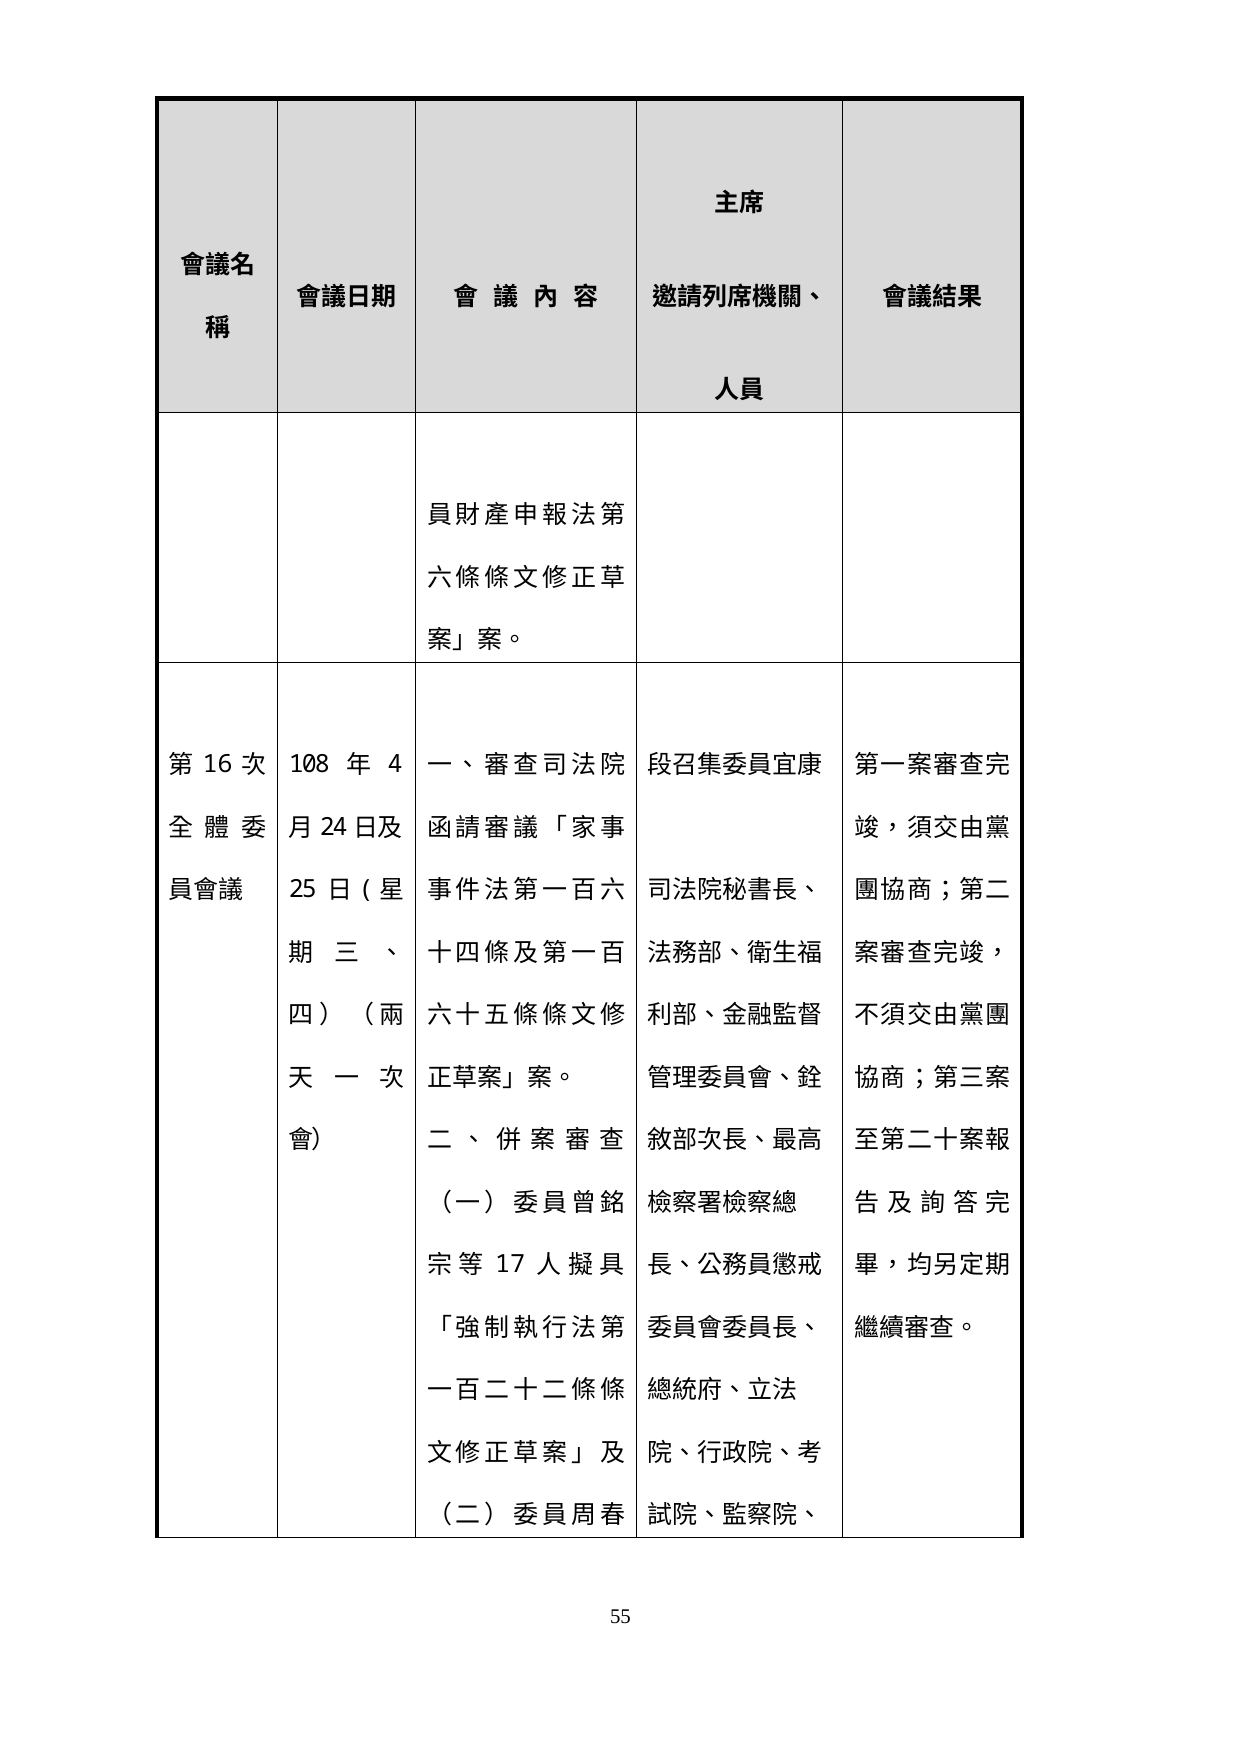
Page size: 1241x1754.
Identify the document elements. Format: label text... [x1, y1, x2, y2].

table_header 會議結果 [843, 101, 1020, 412]
table_cell [637, 413, 842, 662]
table_cell 第16次全體委員會議 [159, 663, 277, 1537]
table_cell 員財產申報法第六條條文修正草案」案。 [416, 413, 636, 662]
table_cell 第一案審查完竣，須交由黨團協商；第二案審查完竣，不須交由黨團協商；第三案至第二十案報告及詢答完畢，均另定期繼續審查。 [843, 663, 1020, 1537]
table_cell 一、審查司法院函請審議「家事事件法第一百六十四條及第一百六十五條條文修正草案」案。 二、併案審查（一）委員曾銘宗等17人擬具「強制執行法第一百二十二條條文修正草案」及（二）委員周春 [416, 663, 636, 1537]
table_cell [159, 413, 277, 662]
table_header 會議日期 [278, 101, 415, 412]
table_header 會議名稱 [159, 101, 277, 412]
table_cell [843, 413, 1020, 662]
table_header 會議內容 [416, 101, 636, 412]
table_cell [278, 413, 415, 662]
table_cell 108年4月24日及25日(星期三、四）（兩天一次會） [278, 663, 415, 1537]
table_cell 段召集委員宜康 司法院秘書長、法務部、衛生福利部、金融監督管理委員會、銓敘部次長、最高檢察署檢察總長、公務員懲戒委員會委員長、總統府、立法院、行政院、考試院、監察院、 [637, 663, 842, 1537]
table_header 主席 邀請列席機關、 人員 [637, 101, 842, 412]
